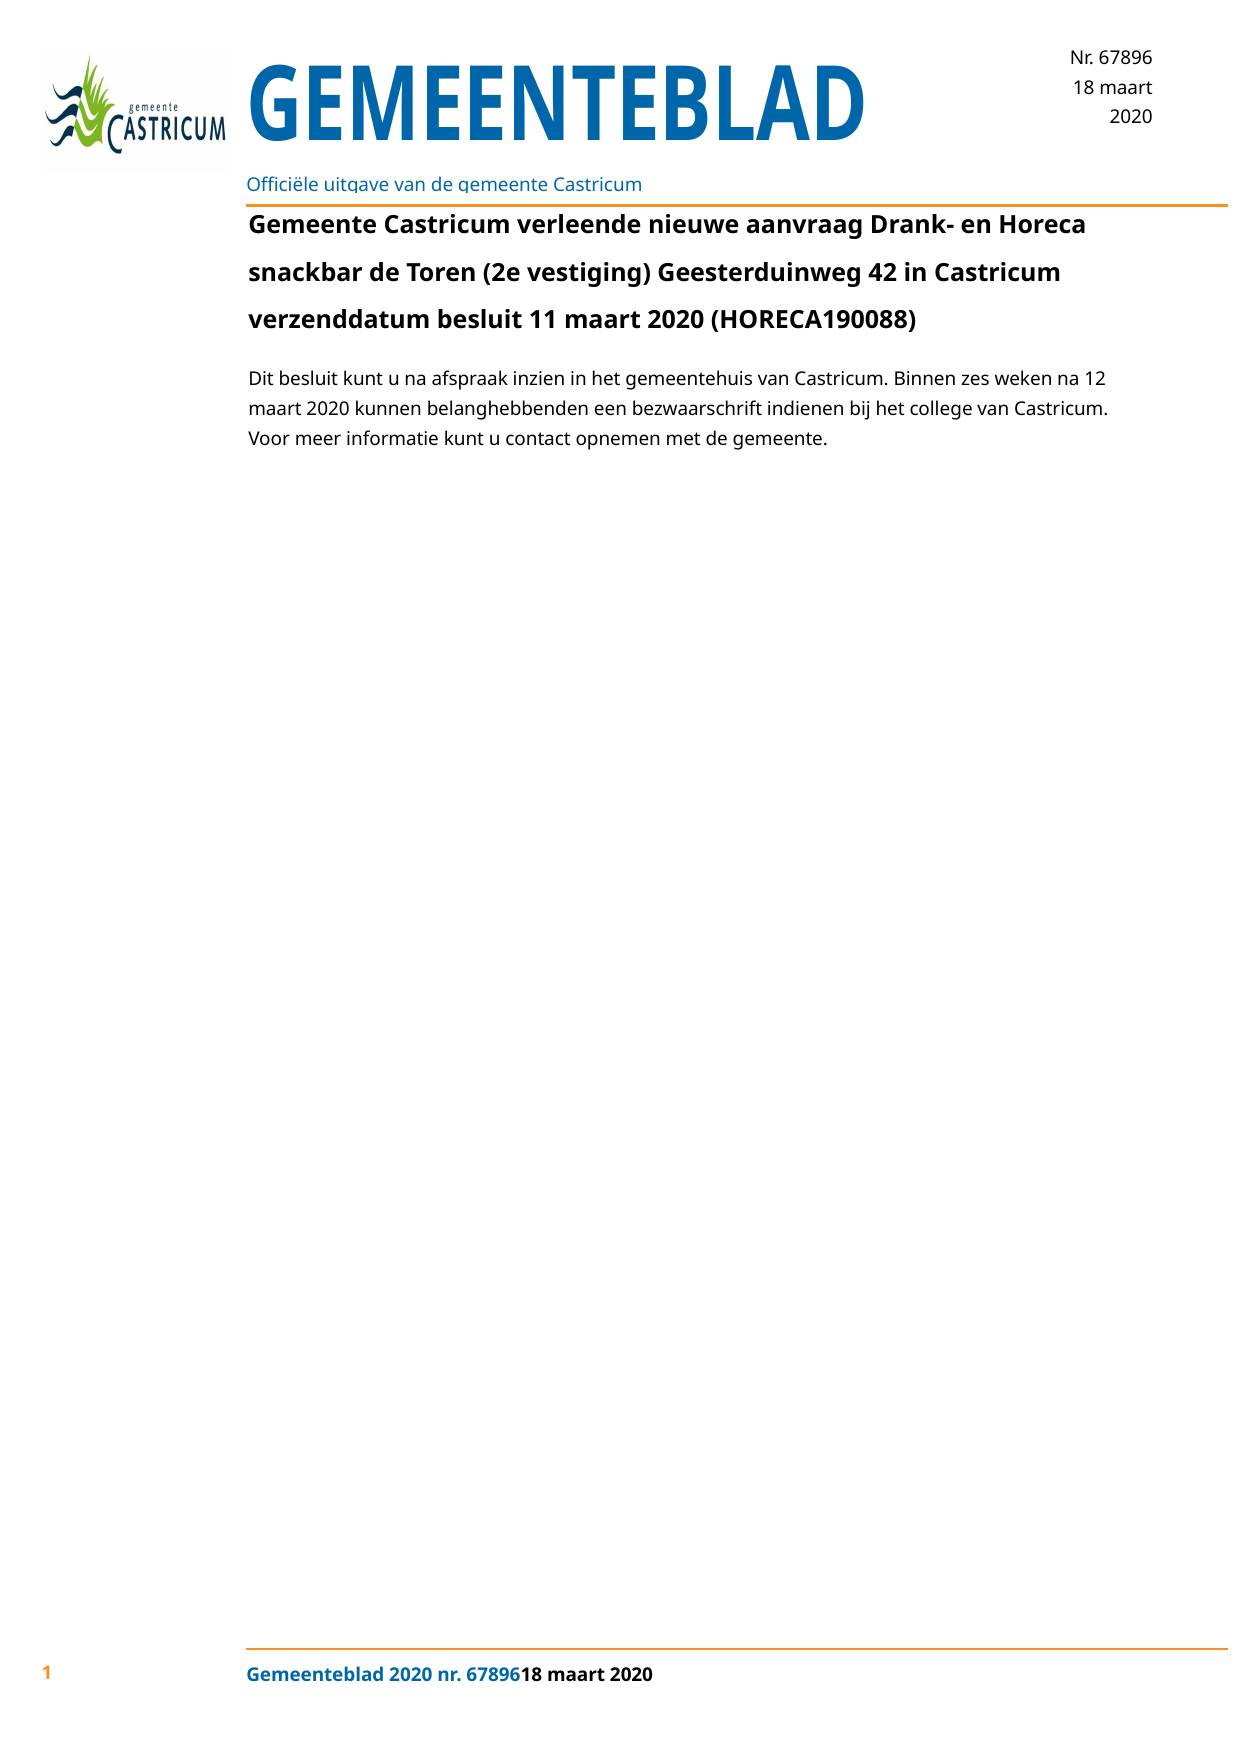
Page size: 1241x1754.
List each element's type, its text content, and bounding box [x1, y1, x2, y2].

text Gemeente Castricum verleende nieuwe aanvraag Drank- en Horeca snackbar de Toren (2e vestiging) Geesterduinweg 42 in Castricum verzenddatum besluit 11 maart 2020 (HORECA190088) [248, 207, 1152, 336]
text Dit besluit kunt u na afspraak inzien in het gemeentehuis van Castricum. Binnen zes weken na 12 maart 2020 kunnen belanghebbenden een bezwaarschrift indienen bij het college van Castricum. Voor meer informatie kunt u contact opnemen met de gemeente. [248, 366, 1152, 450]
picture [41, 47, 231, 172]
